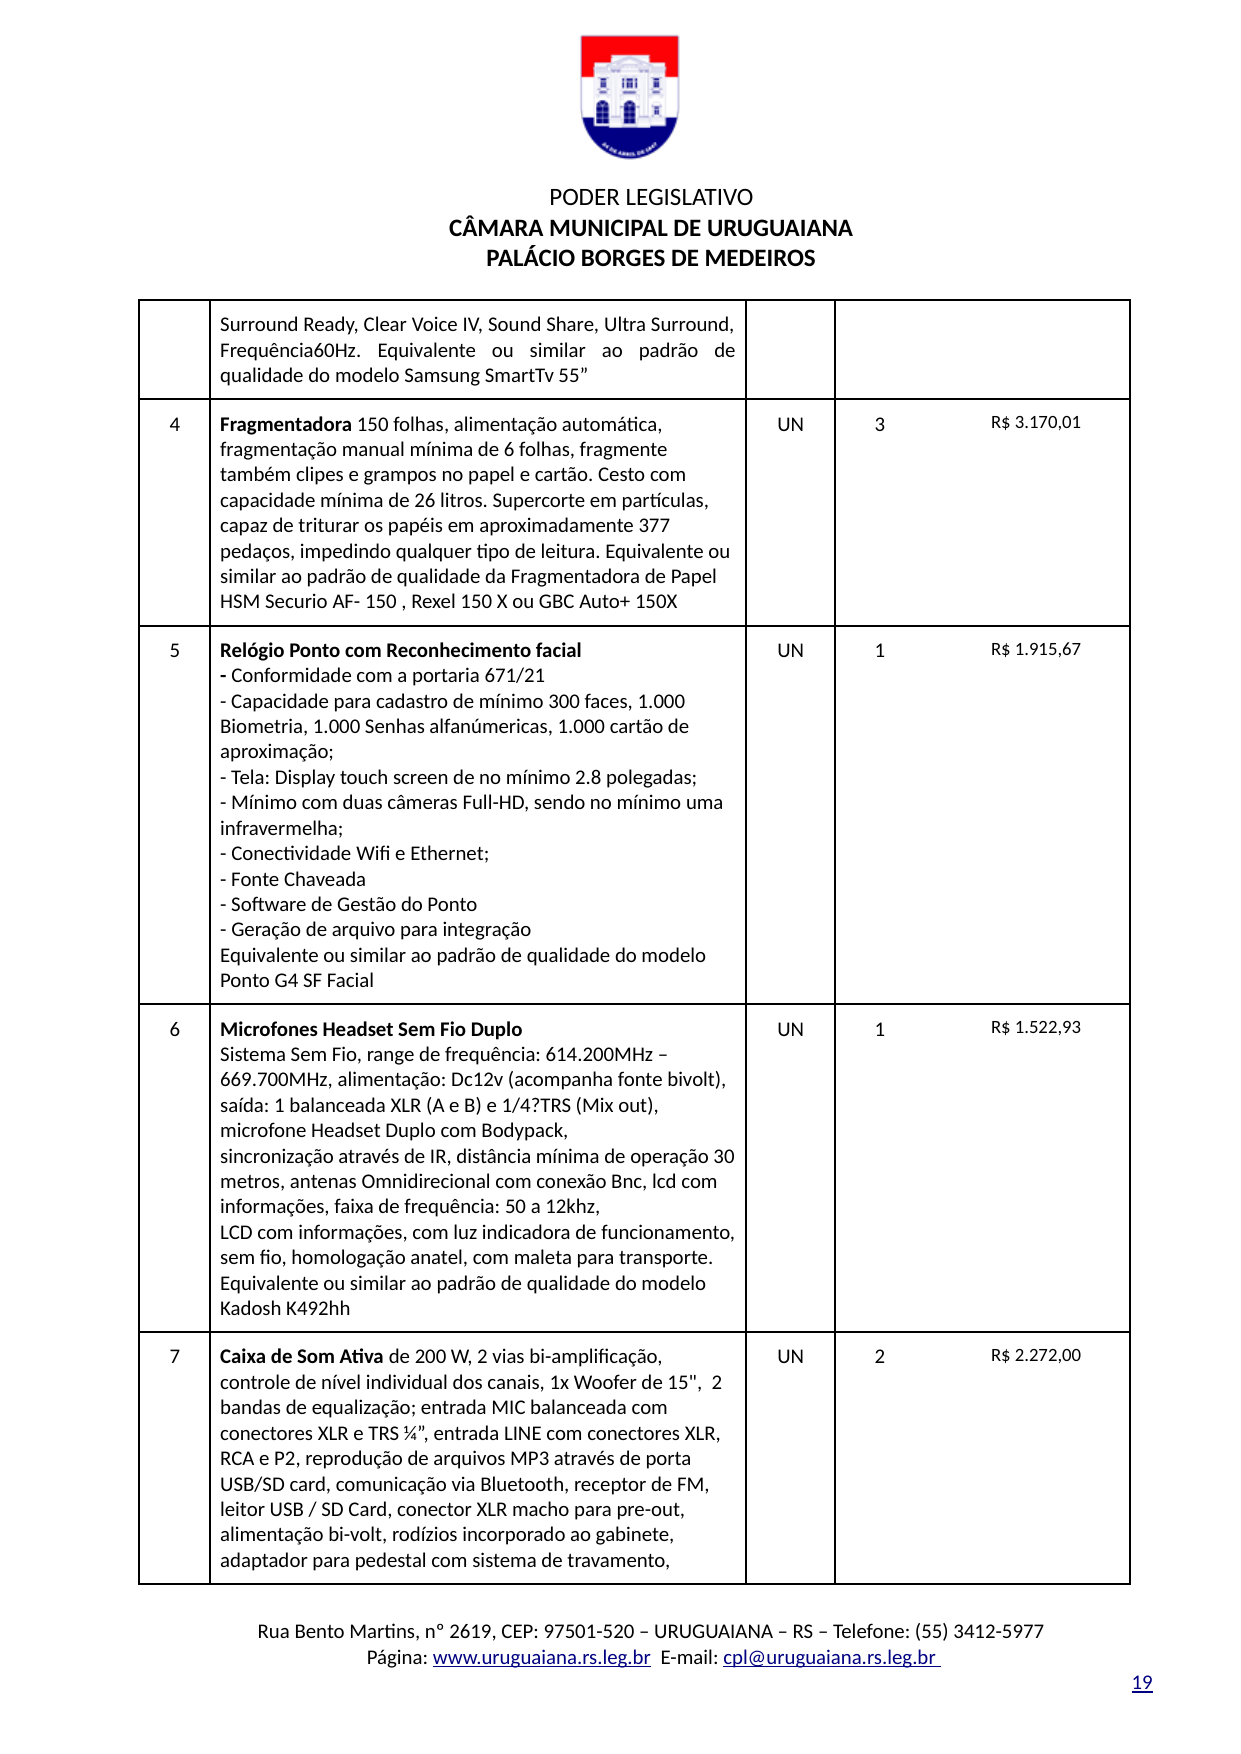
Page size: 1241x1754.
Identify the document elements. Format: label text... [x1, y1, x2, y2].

table_cell 6 [140, 1005, 209, 1331]
table_cell R$ 2.272,00 [941, 1333, 1129, 1583]
table_cell 4 [140, 400, 209, 624]
table_cell UN [747, 627, 834, 1003]
table_cell 3 [836, 400, 941, 624]
table_cell [140, 301, 209, 398]
table_cell 1 [836, 1005, 941, 1331]
table_cell R$ 3.170,01 [941, 400, 1129, 624]
table_cell 1 [836, 627, 941, 1003]
table_cell [747, 301, 834, 398]
table_cell Fragmentadora 150 folhas, alimentação automática, fragmentação manual mínima de 6 folhas, fragmente também clipes e grampos no papel e cartão. Cesto com capacidade mínima de 26 litros. Supercorte em partículas, capaz de triturar os papéis em aproximadamente 377 pedaços, impedindo qualquer tipo de leitura. Equivalente ou similar ao padrão de qualidade da Fragmentadora de Papel HSM Securio AF- 150 , Rexel 150 X ou GBC Auto+ 150X [211, 400, 745, 624]
picture [557, 25, 703, 170]
table_cell R$ 1.915,67 [941, 627, 1129, 1003]
table_cell UN [747, 1333, 834, 1583]
table_cell [941, 301, 1129, 398]
table_cell R$ 1.522,93 [941, 1005, 1129, 1331]
table_cell [836, 301, 941, 398]
table_cell Relógio Ponto com Reconhecimento facial - Conformidade com a portaria 671/21 - Capacidade para cadastro de mínimo 300 faces, 1.000 Biometria, 1.000 Senhas alfanúmericas, 1.000 cartão de aproximação; - Tela: Display touch screen de no mínimo 2.8 polegadas; - Mínimo com duas câmeras Full-HD, sendo no mínimo uma infravermelha; - Conectividade Wifi e Ethernet; - Fonte Chaveada - Software de Gestão do Ponto - Geração de arquivo para integração Equivalente ou similar ao padrão de qualidade do modelo Ponto G4 SF Facial [211, 627, 745, 1003]
table_cell 5 [140, 627, 209, 1003]
table_cell 2 [836, 1333, 941, 1583]
table_cell Microfones Headset Sem Fio Duplo Sistema Sem Fio, range de frequência: 614.200MHz – 669.700MHz, alimentação: Dc12v (acompanha fonte bivolt), saída: 1 balanceada XLR (A e B) e 1/4?TRS (Mix out), microfone Headset Duplo com Bodypack, sincronização através de IR, distância mínima de operação 30 metros, antenas Omnidirecional com conexão Bnc, lcd com informações, faixa de frequência: 50 a 12khz, LCD com informações, com luz indicadora de funcionamento, sem fio, homologação anatel, com maleta para transporte. Equivalente ou similar ao padrão de qualidade do modelo Kadosh K492hh [211, 1005, 745, 1331]
table_cell Caixa de Som Ativa de 200 W, 2 vias bi-amplificação, controle de nível individual dos canais, 1x Woofer de 15", 2 bandas de equalização; entrada MIC balanceada com conectores XLR e TRS ¼”, entrada LINE com conectores XLR, RCA e P2, reprodução de arquivos MP3 através de porta USB/SD card, comunicação via Bluetooth, receptor de FM, leitor USB / SD Card, conector XLR macho para pre-out, alimentação bi-volt, rodízios incorporado ao gabinete, adaptador para pedestal com sistema de travamento, [211, 1333, 745, 1583]
table_cell UN [747, 400, 834, 624]
table_cell Surround Ready, Clear Voice IV, Sound Share, Ultra Surround, Frequência60Hz. Equivalente ou similar ao padrão de qualidade do modelo Samsung SmartTv 55” [211, 301, 745, 398]
table_cell 7 [140, 1333, 209, 1583]
table_cell UN [747, 1005, 834, 1331]
